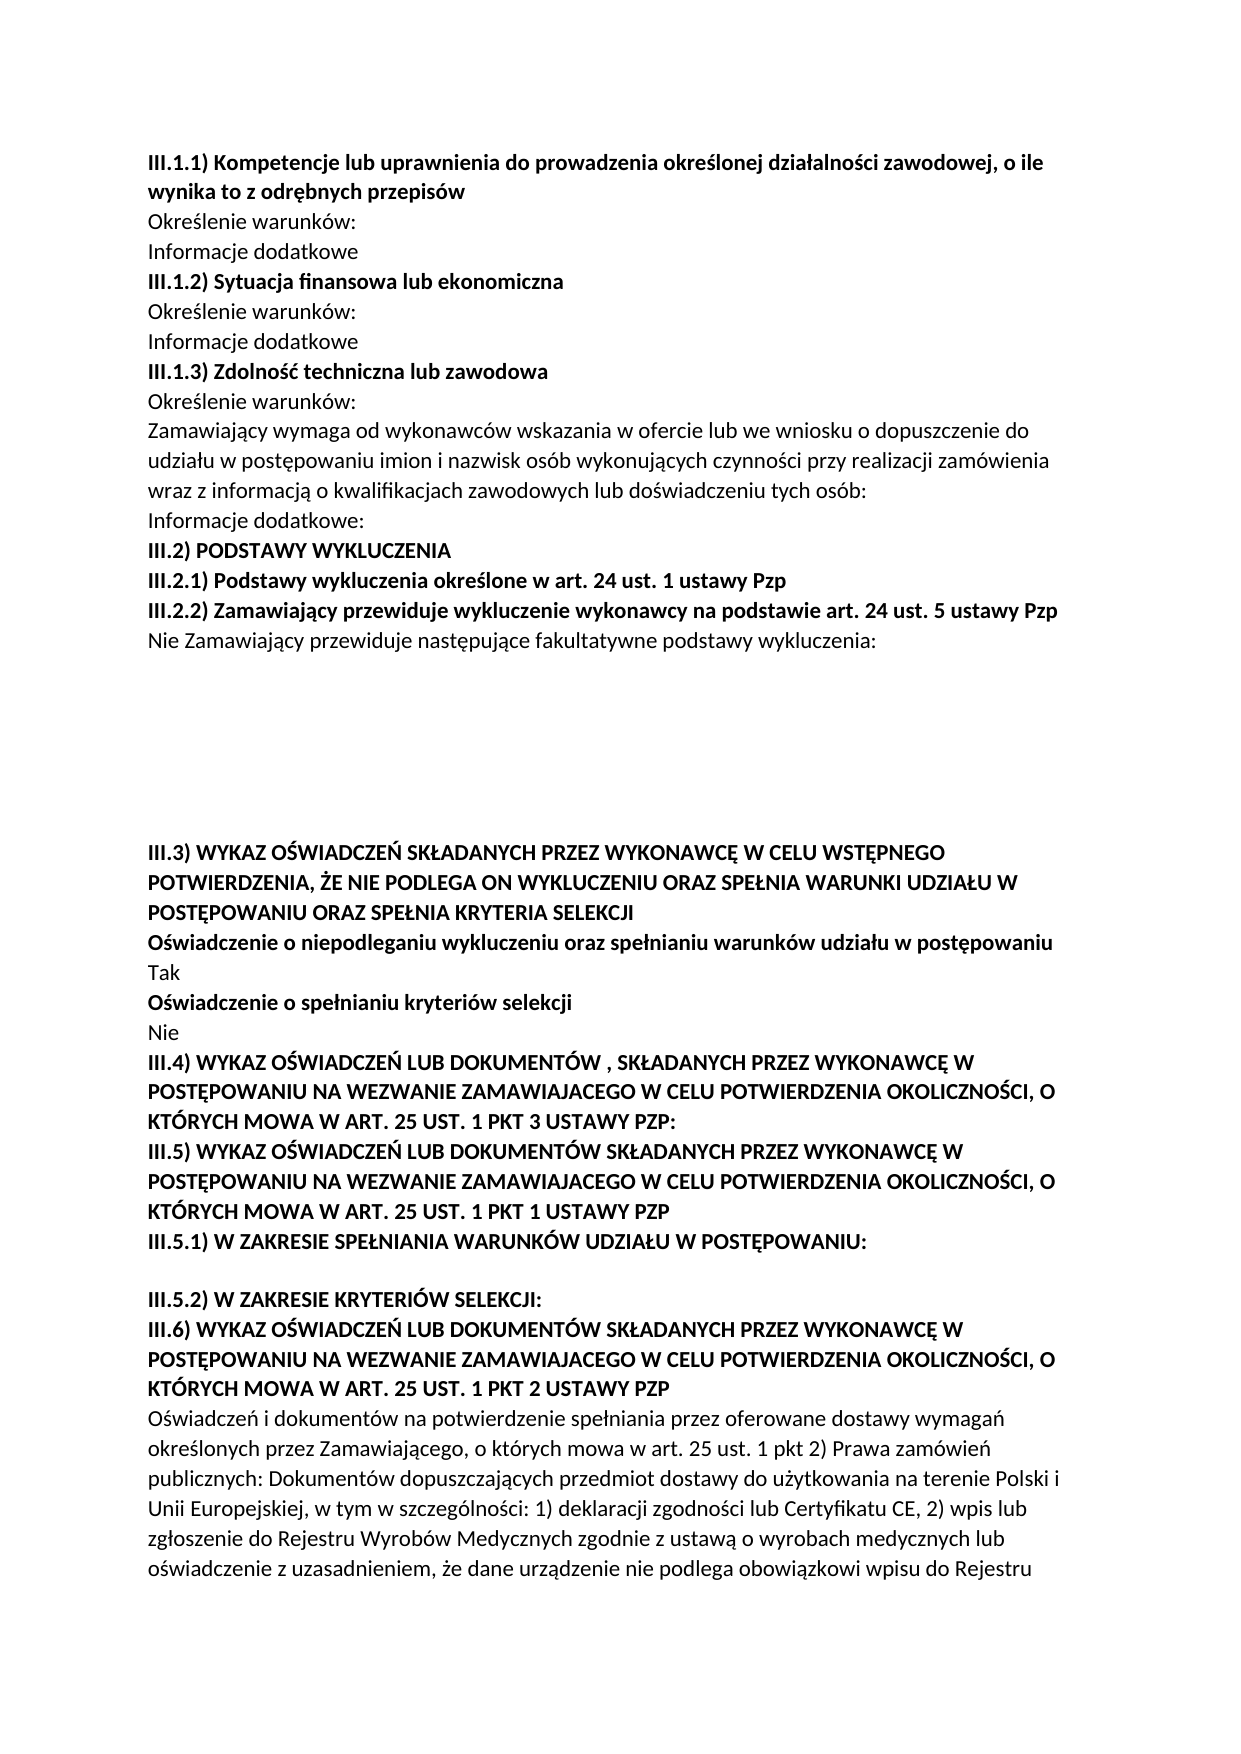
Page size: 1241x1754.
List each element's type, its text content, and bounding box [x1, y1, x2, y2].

text III.1.1) Kompetencje lub uprawnienia do prowadzenia określonej działalności zawodowej, o ile wynika to z odrębnych przepisów Określenie warunków: Informacje dodatkowe III.1.2) Sytuacja finansowa lub ekonomiczna Określenie warunków: Informacje dodatkowe III.1.3) Zdolność techniczna lub zawodowa Określenie warunków: Zamawiający wymaga od wykonawców wskazania w ofercie lub we wniosku o dopuszczenie do udziału w postępowaniu imion i nazwisk osób wykonujących czynności przy realizacji zamówienia wraz z informacją o kwalifikacjach zawodowych lub doświadczeniu tych osób: Informacje dodatkowe: [148, 148, 1093, 534]
text III.5) WYKAZ OŚWIADCZEŃ LUB DOKUMENTÓW SKŁADANYCH PRZEZ WYKONAWCĘ W POSTĘPOWANIU NA WEZWANIE ZAMAWIAJACEGO W CELU POTWIERDZENIA OKOLICZNOŚCI, O KTÓRYCH MOWA W ART. 25 UST. 1 PKT 1 USTAWY PZP [148, 1137, 1093, 1225]
text III.3) WYKAZ OŚWIADCZEŃ SKŁADANYCH PRZEZ WYKONAWCĘ W CELU WSTĘPNEGO POTWIERDZENIA, ŻE NIE PODLEGA ON WYKLUCZENIU ORAZ SPEŁNIA WARUNKI UDZIAŁU W POSTĘPOWANIU ORAZ SPEŁNIA KRYTERIA SELEKCJI [148, 838, 1093, 926]
text III.2.1) Podstawy wykluczenia określone w art. 24 ust. 1 ustawy Pzp III.2.2) Zamawiający przewiduje wykluczenie wykonawcy na podstawie art. 24 ust. 5 ustawy Pzp Nie Zamawiający przewiduje następujące fakultatywne podstawy wykluczenia: [148, 566, 1093, 824]
text III.4) WYKAZ OŚWIADCZEŃ LUB DOKUMENTÓW , SKŁADANYCH PRZEZ WYKONAWCĘ W POSTĘPOWANIU NA WEZWANIE ZAMAWIAJACEGO W CELU POTWIERDZENIA OKOLICZNOŚCI, O KTÓRYCH MOWA W ART. 25 UST. 1 PKT 3 USTAWY PZP: [148, 1048, 1093, 1135]
text III.2) PODSTAWY WYKLUCZENIA [148, 536, 1093, 564]
text III.5.1) W ZAKRESIE SPEŁNIANIA WARUNKÓW UDZIAŁU W POSTĘPOWANIU: III.5.2) W ZAKRESIE KRYTERIÓW SELEKCJI: [148, 1227, 1093, 1313]
text III.6) WYKAZ OŚWIADCZEŃ LUB DOKUMENTÓW SKŁADANYCH PRZEZ WYKONAWCĘ W POSTĘPOWANIU NA WEZWANIE ZAMAWIAJACEGO W CELU POTWIERDZENIA OKOLICZNOŚCI, O KTÓRYCH MOWA W ART. 25 UST. 1 PKT 2 USTAWY PZP [148, 1315, 1093, 1403]
text Oświadczeń i dokumentów na potwierdzenie spełniania przez oferowane dostawy wymagań określonych przez Zamawiającego, o których mowa w art. 25 ust. 1 pkt 2) Prawa zamówień publicznych: Dokumentów dopuszczających przedmiot dostawy do użytkowania na terenie Polski i Unii Europejskiej, w tym w szczególności: 1) deklaracji zgodności lub Certyfikatu CE, 2) wpis lub zgłoszenie do Rejestru Wyrobów Medycznych zgodnie z ustawą o wyrobach medycznych lub oświadczenie z uzasadnieniem, że dane urządzenie nie podlega obowiązkowi wpisu do Rejestru [148, 1404, 1093, 1582]
text Oświadczenie o niepodleganiu wykluczeniu oraz spełnianiu warunków udziału w postępowaniu Tak Oświadczenie o spełnianiu kryteriów selekcji Nie [148, 928, 1093, 1046]
